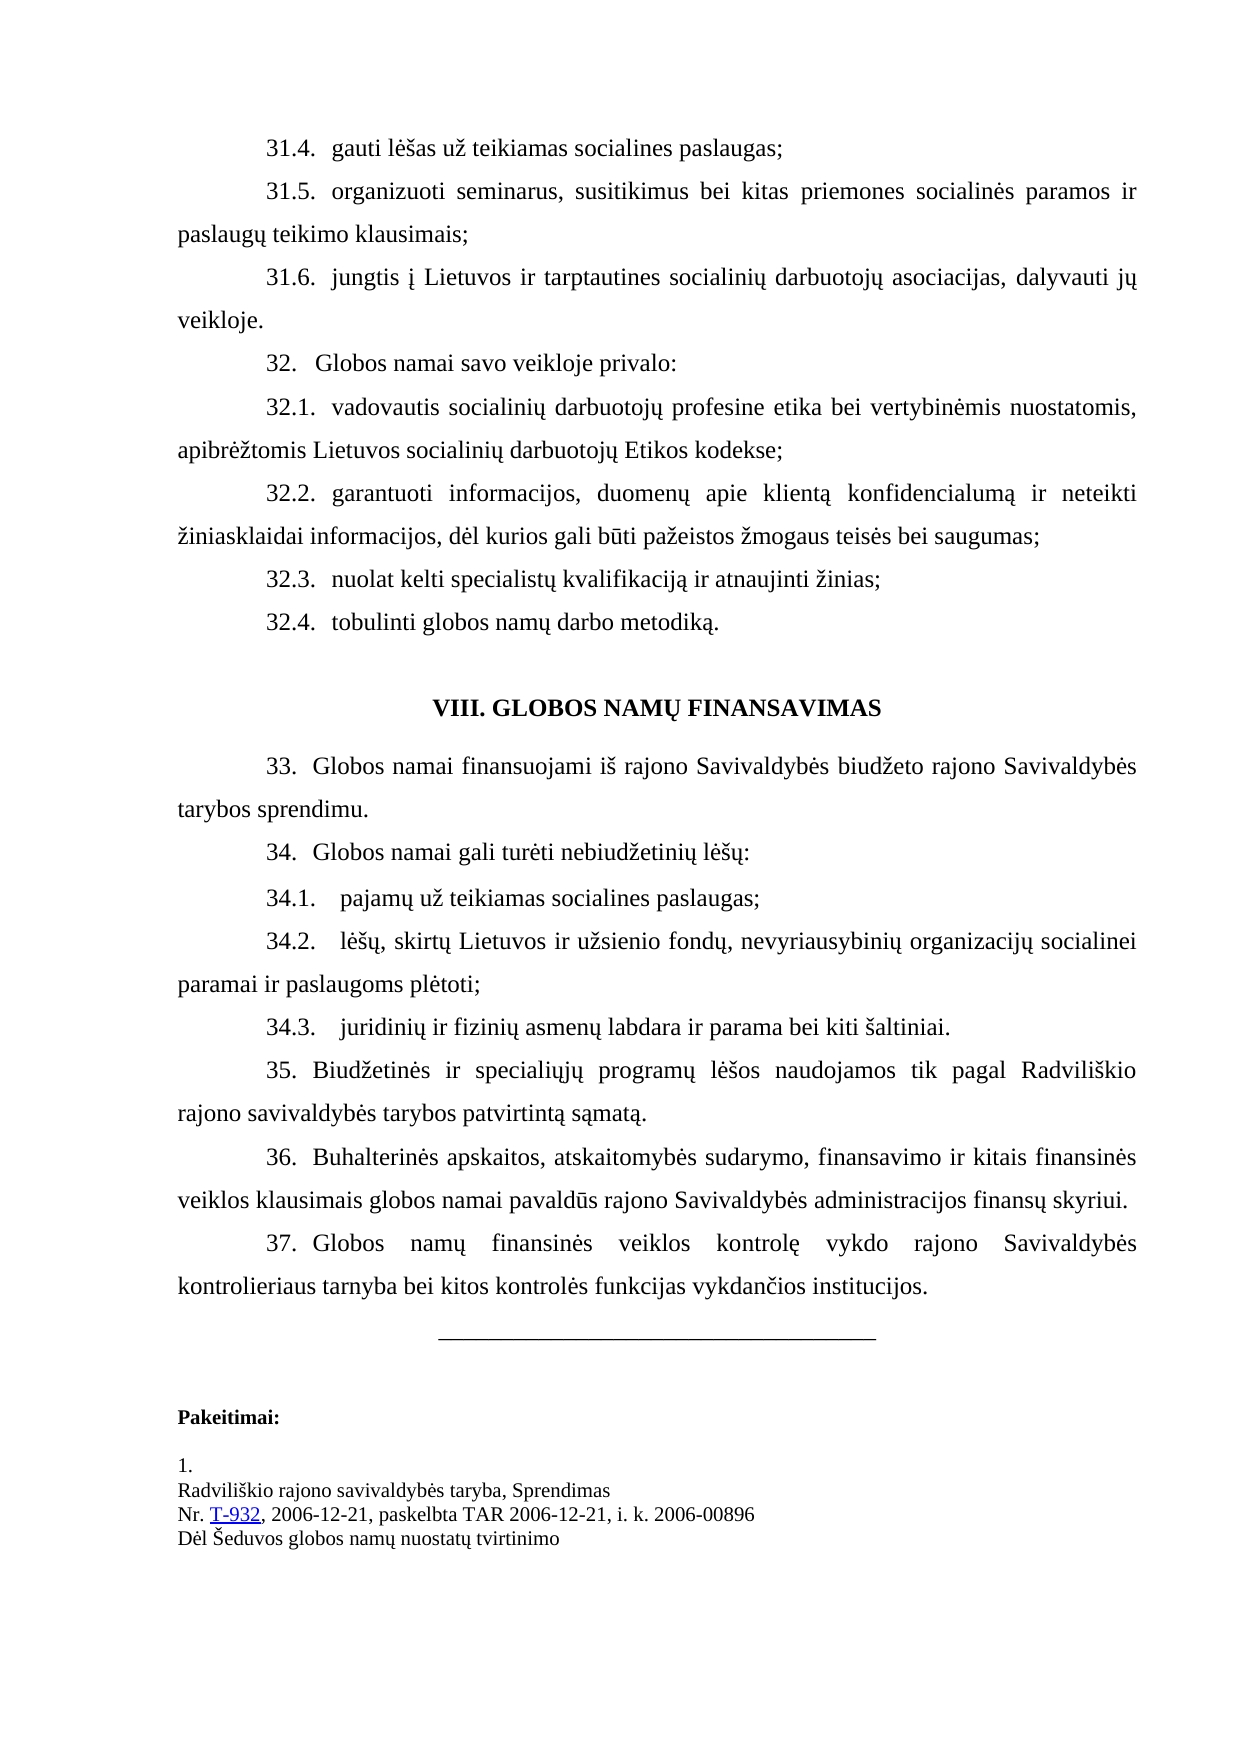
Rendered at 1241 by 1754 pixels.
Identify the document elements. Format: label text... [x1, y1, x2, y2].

text 32.3. nuolat kelti specialistų kvalifikaciją ir atnaujinti žinias; [177, 564, 1137, 593]
text 32. Globos namai savo veikloje privalo: [177, 348, 1137, 377]
text 34.2. lėšų, skirtų Lietuvos ir užsienio fondų, nevyriausybinių organizacijų socialinei paramai ir paslaugoms plėtoti; [177, 926, 1137, 998]
text 34. Globos namai gali turėti nebiudžetinių lėšų: [177, 837, 1137, 866]
text Pakeitimai: [177, 1405, 1137, 1429]
text 32.4. tobulinti globos namų darbo metodiką. [177, 607, 1137, 636]
text Nr. T-932, 2006-12-21, paskelbta TAR 2006-12-21, i. k. 2006-00896 [177, 1502, 1137, 1526]
text 37. Globos namų finansinės veiklos kontrolę vykdo rajono Savivaldybės kontrolieriaus tarnyba bei kitos kontrolės funkcijas vykdančios institucijos. [177, 1228, 1137, 1300]
text VIII. GLOBOS NAMŲ FINANSAVIMAS [177, 693, 1137, 722]
text Dėl Šeduvos globos namų nuostatų tvirtinimo [177, 1526, 1137, 1550]
text 33. Globos namai finansuojami iš rajono Savivaldybės biudžeto rajono Savivaldybės tarybos sprendimu. [177, 751, 1137, 823]
text 32.1. vadovautis socialinių darbuotojų profesine etika bei vertybinėmis nuostatomis, apibrėžtomis Lietuvos socialinių darbuotojų Etikos kodekse; [177, 392, 1137, 463]
text ___________________________________ [177, 1314, 1137, 1343]
text 31.5. organizuoti seminarus, susitikimus bei kitas priemones socialinės paramos ir paslaugų teikimo klausimais; [177, 176, 1137, 248]
text 31.6. jungtis į Lietuvos ir tarptautines socialinių darbuotojų asociacijas, dalyvauti jų veikloje. [177, 262, 1137, 334]
text 1. [177, 1453, 1137, 1477]
text 32.2. garantuoti informacijos, duomenų apie klientą konfidencialumą ir neteikti žiniasklaidai informacijos, dėl kurios gali būti pažeistos žmogaus teisės bei saugumas; [177, 478, 1137, 550]
text 34.1. pajamų už teikiamas socialines paslaugas; [177, 883, 1137, 912]
text 36. Buhalterinės apskaitos, atskaitomybės sudarymo, finansavimo ir kitais finansinės veiklos klausimais globos namai pavaldūs rajono Savivaldybės administracijos finansų skyriui. [177, 1142, 1137, 1213]
text 31.4. gauti lėšas už teikiamas socialines paslaugas; [177, 133, 1137, 162]
text Radviliškio rajono savivaldybės taryba, Sprendimas [177, 1477, 1137, 1502]
text 35. Biudžetinės ir specialiųjų programų lėšos naudojamos tik pagal Radviliškio rajono savivaldybės tarybos patvirtintą sąmatą. [177, 1055, 1137, 1127]
text 34.3. juridinių ir fizinių asmenų labdara ir parama bei kiti šaltiniai. [177, 1012, 1137, 1041]
